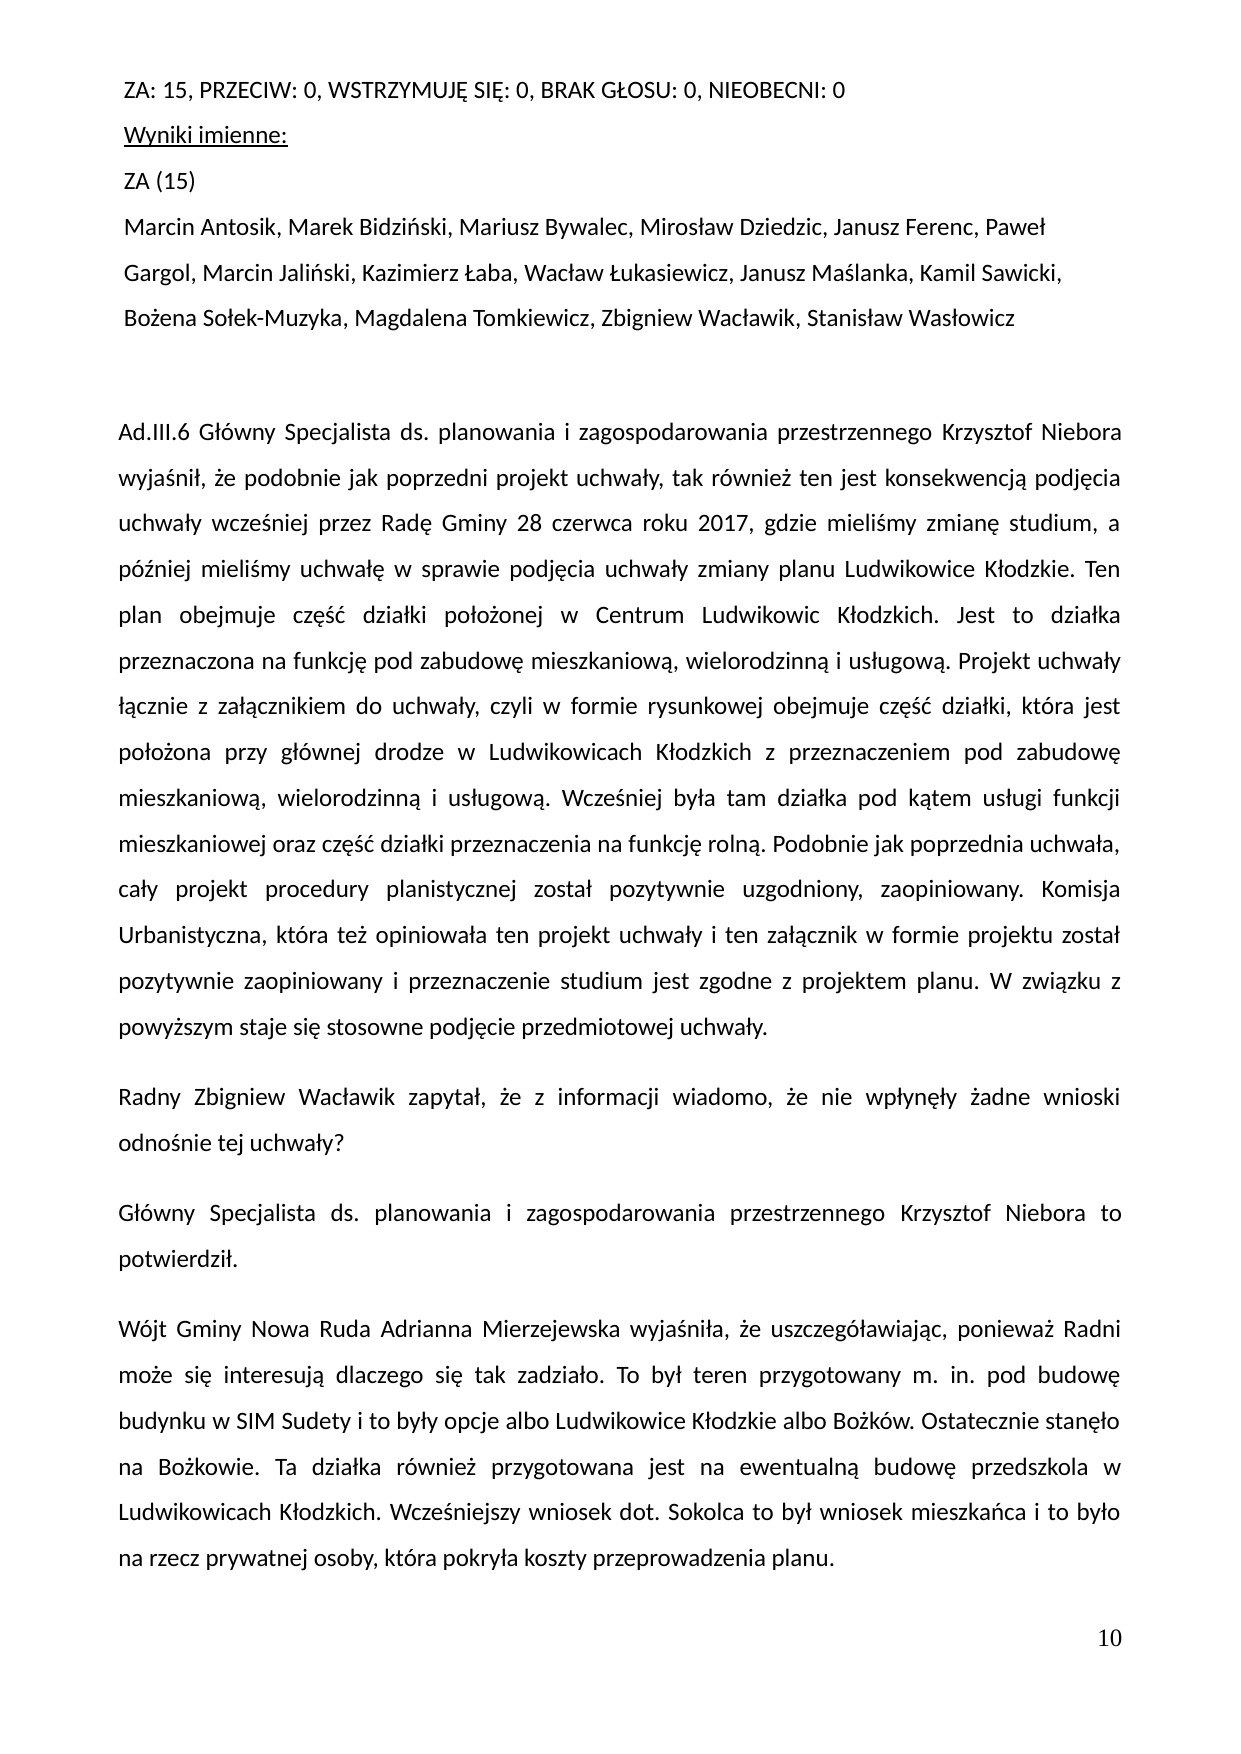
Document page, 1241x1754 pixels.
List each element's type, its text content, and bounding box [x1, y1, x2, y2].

text Wójt Gminy Nowa Ruda Adrianna Mierzejewska wyjaśniła, że uszczegóławiając, ponieważ Radni może się interesują dlaczego się tak zadziało. To był teren przygotowany m. in. pod budowę budynku w SIM Sudety i to były opcje albo Ludwikowice Kłodzkie albo Bożków. Ostatecznie stanęło na Bożkowie. Ta działka również przygotowana jest na ewentualną budowę przedszkola w Ludwikowicach Kłodzkich. Wcześniejszy wniosek dot. Sokolca to był wniosek mieszkańca i to było na rzecz prywatnej osoby, która pokryła koszty przeprowadzenia planu. [118, 1314, 1122, 1573]
text Radny Zbigniew Wacławik zapytał, że z informacji wiadomo, że nie wpłynęły żadne wnioski odnośnie tej uchwały? [118, 1081, 1122, 1157]
text Główny Specjalista ds. planowania i zagospodarowania przestrzennego Krzysztof Niebora to potwierdził. [118, 1197, 1122, 1274]
text Ad.III.6 Główny Specjalista ds. planowania i zagospodarowania przestrzennego Krzysztof Niebora wyjaśnił, że podobnie jak poprzedni projekt uchwały, tak również ten jest konsekwencją podjęcia uchwały wcześniej przez Radę Gminy 28 czerwca roku 2017, gdzie mieliśmy zmianę studium, a później mieliśmy uchwałę w sprawie podjęcia uchwały zmiany planu Ludwikowice Kłodzkie. Ten plan obejmuje część działki położonej w Centrum Ludwikowic Kłodzkich. Jest to działka przeznaczona na funkcję pod zabudowę mieszkaniową, wielorodzinną i usługową. Projekt uchwały łącznie z załącznikiem do uchwały, czyli w formie rysunkowej obejmuje część działki, która jest położona przy głównej drodze w Ludwikowicach Kłodzkich z przeznaczeniem pod zabudowę mieszkaniową, wielorodzinną i usługową. Wcześniej była tam działka pod kątem usługi funkcji mieszkaniowej oraz część działki przeznaczenia na funkcję rolną. Podobnie jak poprzednia uchwała, cały projekt procedury planistycznej został pozytywnie uzgodniony, zaopiniowany. Komisja Urbanistyczna, która też opiniowała ten projekt uchwały i ten załącznik w formie projektu został pozytywnie zaopiniowany i przeznaczenie studium jest zgodne z projektem planu. W związku z powyższym staje się stosowne podjęcie przedmiotowej uchwały. [118, 416, 1122, 1041]
list ZA: 15, PRZECIW: 0, WSTRZYMUJĘ SIĘ: 0, BRAK GŁOSU: 0, NIEOBECNI: 0 Wyniki imienne: ZA (15) Marcin Antosik, Marek Bidziński, Mariusz Bywalec, Mirosław Dziedzic, Janusz Ferenc, Paweł Gargol, Marcin Jaliński, Kazimierz Łaba, Wacław Łukasiewicz, Janusz Maślanka, Kamil Sawicki, Bożena Sołek-Muzyka, Magdalena Tomkiewicz, Zbigniew Wacławik, Stanisław Wasłowicz [124, 74, 1122, 333]
